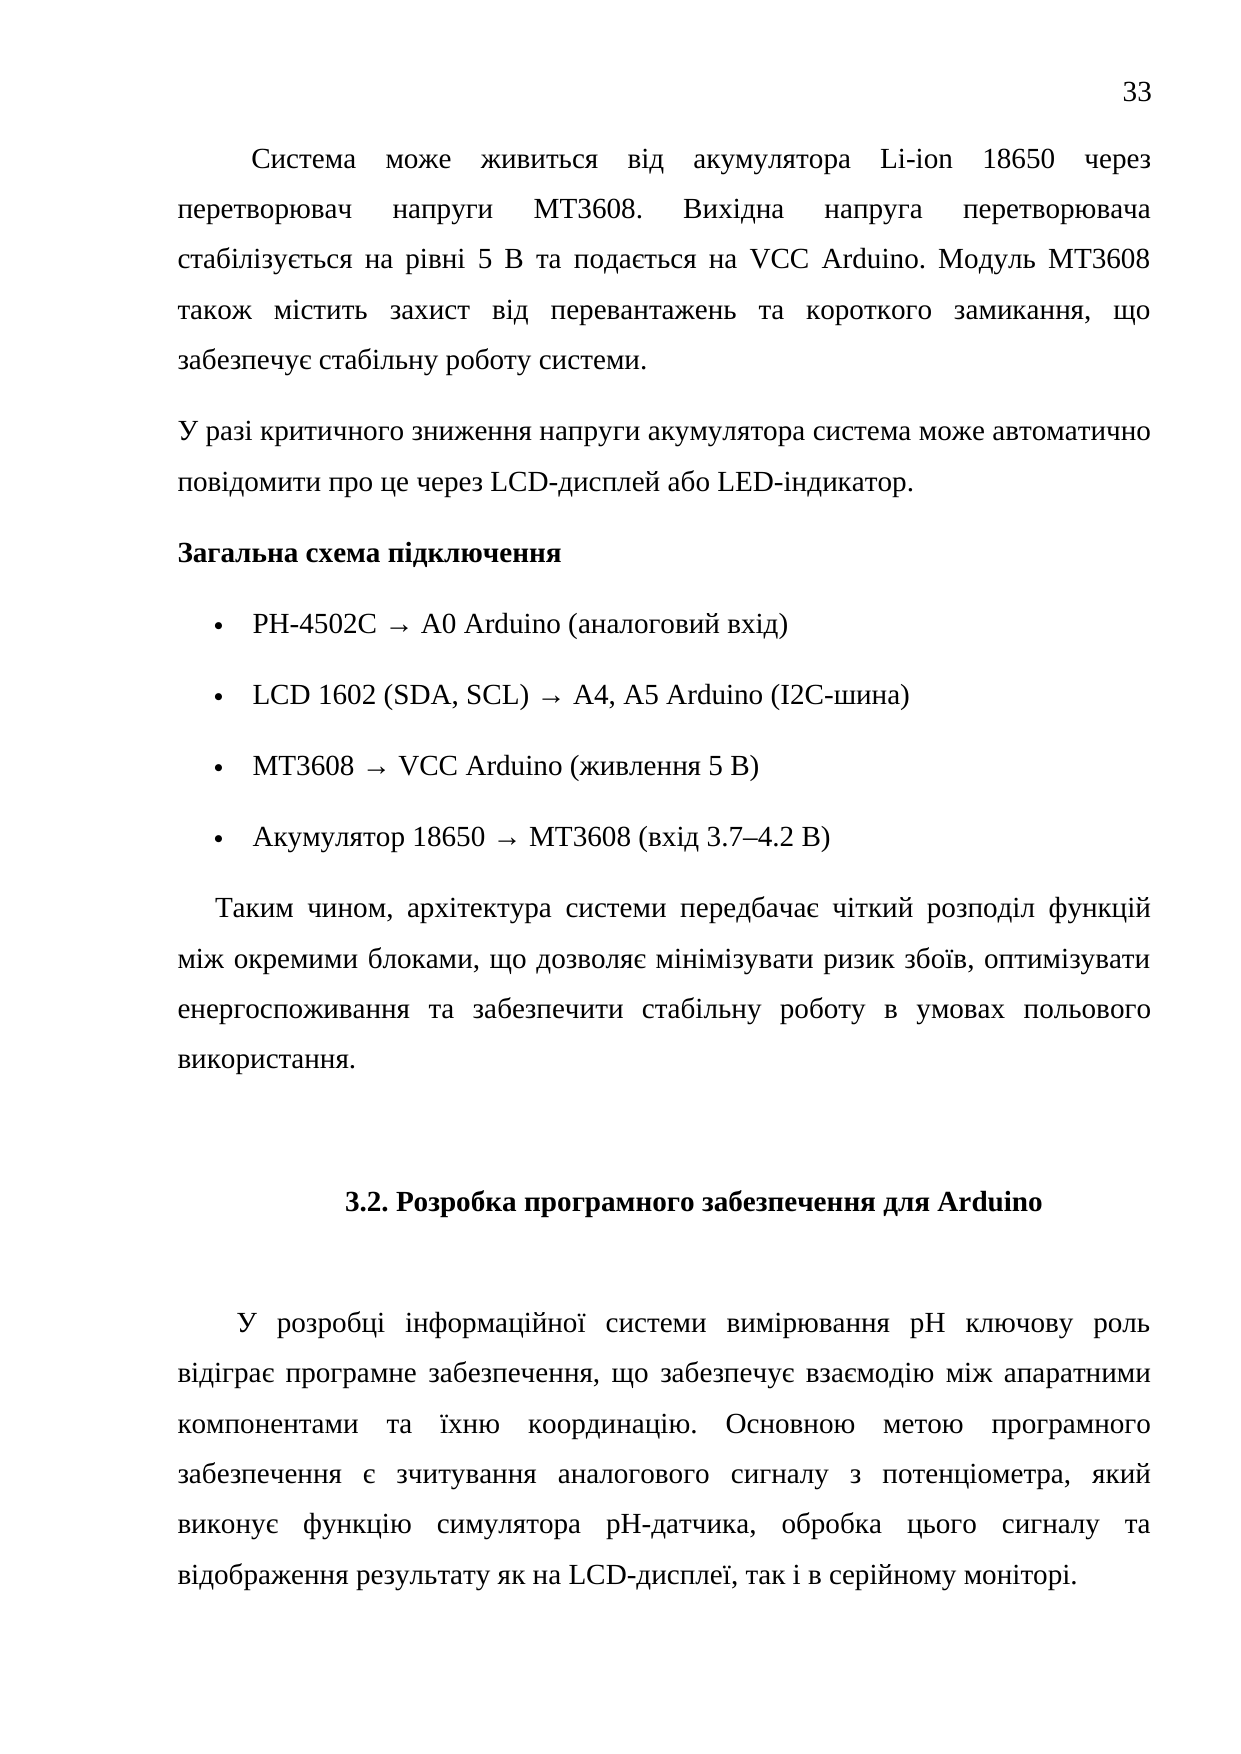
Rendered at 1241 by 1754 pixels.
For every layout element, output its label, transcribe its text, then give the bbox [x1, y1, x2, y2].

list Акумулятор 18650 → MT3608 (вхід 3.7–4.2 В) [215, 819, 1152, 853]
list PH-4502C → A0 Arduino (аналоговий вхід) [215, 606, 1152, 639]
text Таким чином, архітектура системи передбачає чіткий розподіл функцій між окремими блоками, що дозволяє мінімізувати ризик збоїв, оптимізувати енергоспоживання та забезпечити стабільну роботу в умовах польового використання. [177, 891, 1152, 1075]
list LCD 1602 (SDA, SCL) → A4, A5 Arduino (I2C-шина) [215, 677, 1152, 711]
text У розробці інформаційної системи вимірювання pH ключову роль відіграє програмне забезпечення, що забезпечує взаємодію між апаратними компонентами та їхню координацію. Основною метою програмного забезпечення є зчитування аналогового сигналу з потенціометра, який виконує функцію симулятора pH-датчика, обробка цього сигналу та відображення результату як на LCD-дисплеї, так і в серійному моніторі. [177, 1305, 1152, 1590]
text У разі критичного зниження напруги акумулятора система може автоматично повідомити про це через LCD-дисплей або LED-індикатор. [177, 413, 1152, 497]
text Система може живиться від акумулятора Li-ion 18650 через перетворювач напруги MT3608. Вихідна напруга перетворювача стабілізується на рівні 5 В та подається на VCC Arduino. Модуль MT3608 також містить захист від перевантажень та короткого замикання, що забезпечує стабільну роботу системи. [177, 141, 1152, 376]
list MT3608 → VCC Arduino (живлення 5 В) [215, 748, 1152, 782]
text Загальна схема підключення [177, 535, 1152, 568]
subtitle 3.2. Розробка програмного забезпечення для Arduino [177, 1184, 1152, 1217]
